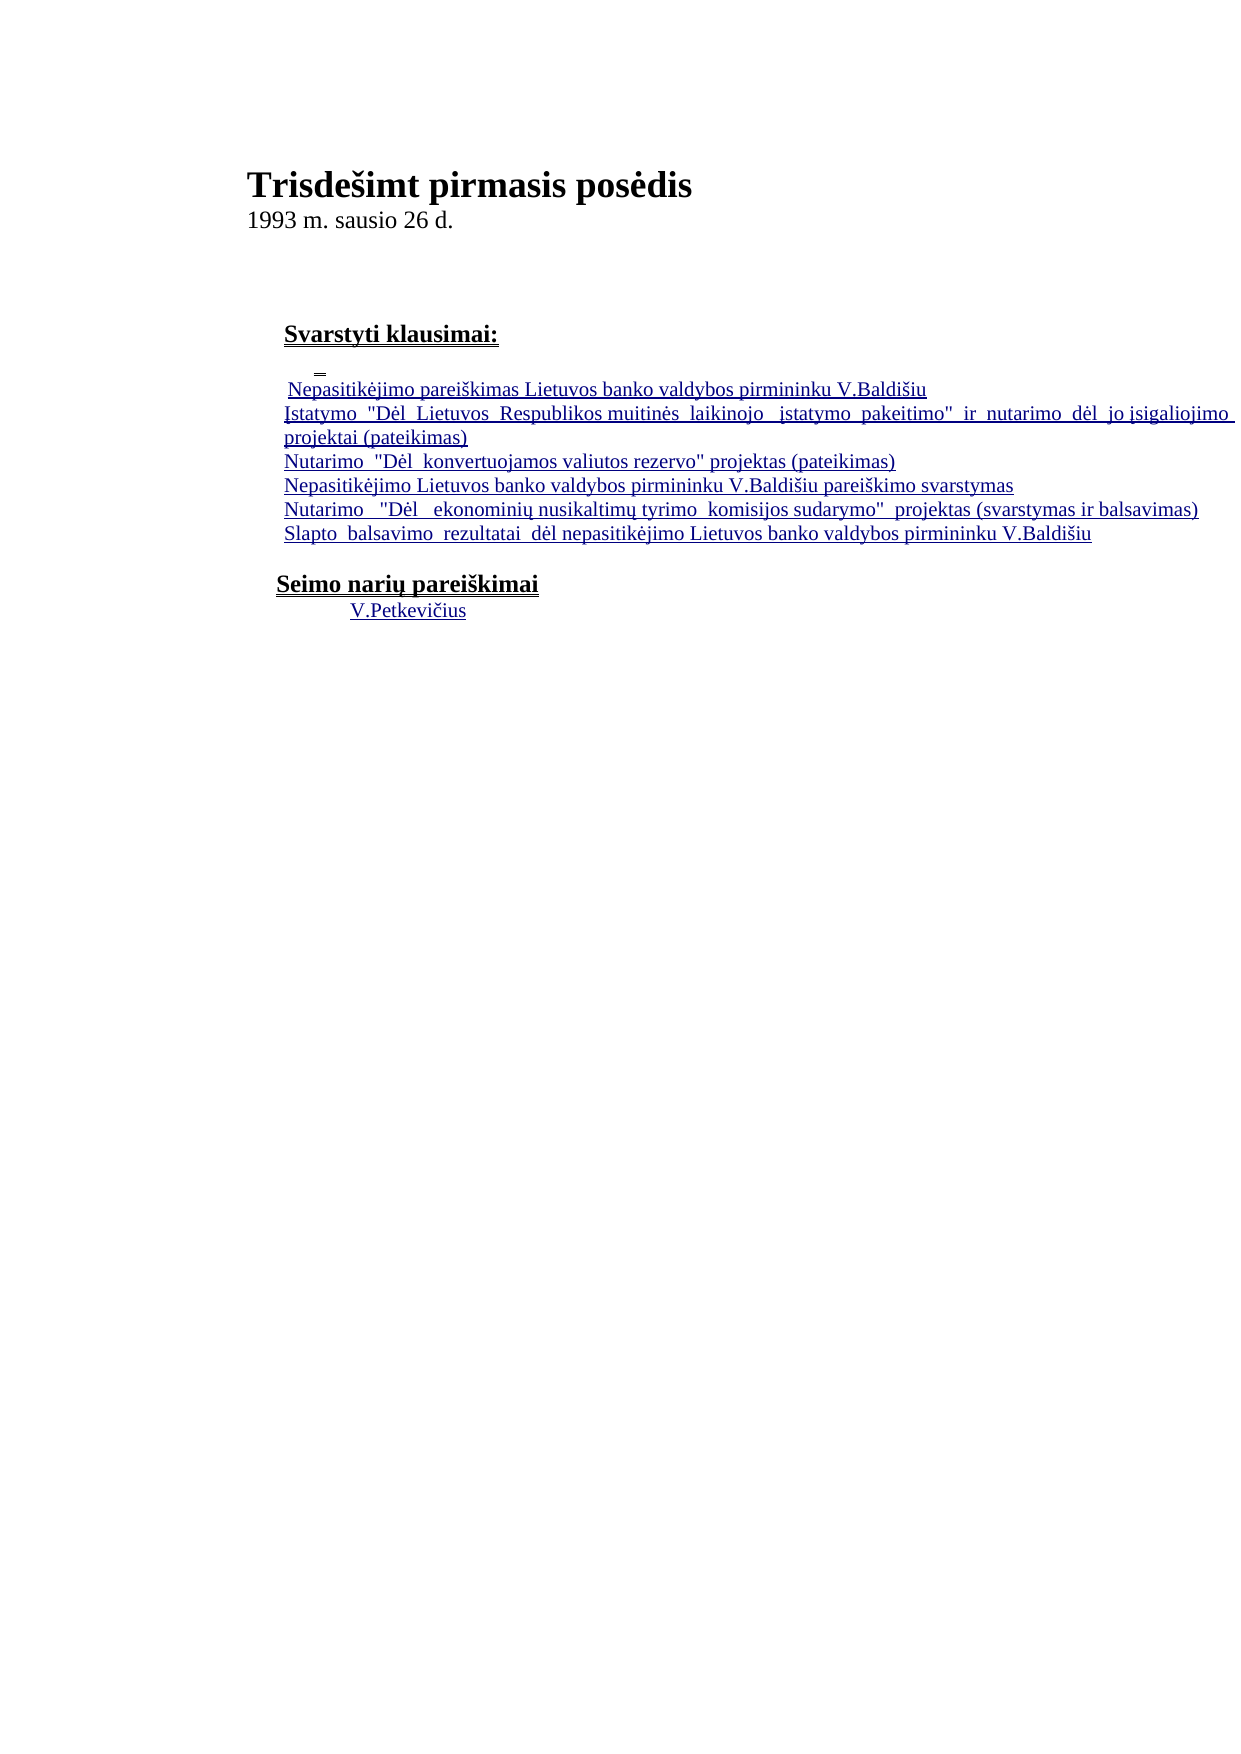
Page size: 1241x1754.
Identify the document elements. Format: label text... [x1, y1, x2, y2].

table_header Svarstyti klausimai: [273, 319, 1240, 377]
table_header [188, 319, 273, 377]
table_cell [188, 401, 273, 449]
table_cell Nutarimo "Dėl konvertuojamos valiutos rezervo" projektas (pateikimas) [273, 449, 1240, 473]
text Trisdešimt pirmasis posėdis 1993 m. sausio 26 d. [247, 162, 1053, 234]
table_cell Įstatymo "Dėl Lietuvos Respublikos muitinės laikinojo įstatymo pakeitimo" ir nutarimo dėl jo įsigaliojimo projektai (pateikimas) [273, 401, 1240, 449]
table_cell Nutarimo "Dėl ekonominių nusikaltimų tyrimo komisijos sudarymo" projektas (svarstymas ir balsavimas) [273, 497, 1240, 521]
table_cell [188, 521, 273, 545]
table_cell [188, 449, 273, 473]
table_cell [188, 497, 273, 521]
table_cell Nepasitikėjimo pareiškimas Lietuvos banko valdybos pirmininku V.Baldišiu [273, 377, 1240, 401]
text Seimo narių pareiškimai [276, 569, 1053, 598]
text V.Petkevičius [350, 598, 1053, 622]
table_cell [188, 473, 273, 497]
table_cell [188, 377, 273, 401]
table_cell Nepasitikėjimo Lietuvos banko valdybos pirmininku V.Baldišiu pareiškimo svarstymas [273, 473, 1240, 497]
table_cell Slapto balsavimo rezultatai dėl nepasitikėjimo Lietuvos banko valdybos pirmininku V.Baldišiu [273, 521, 1240, 545]
